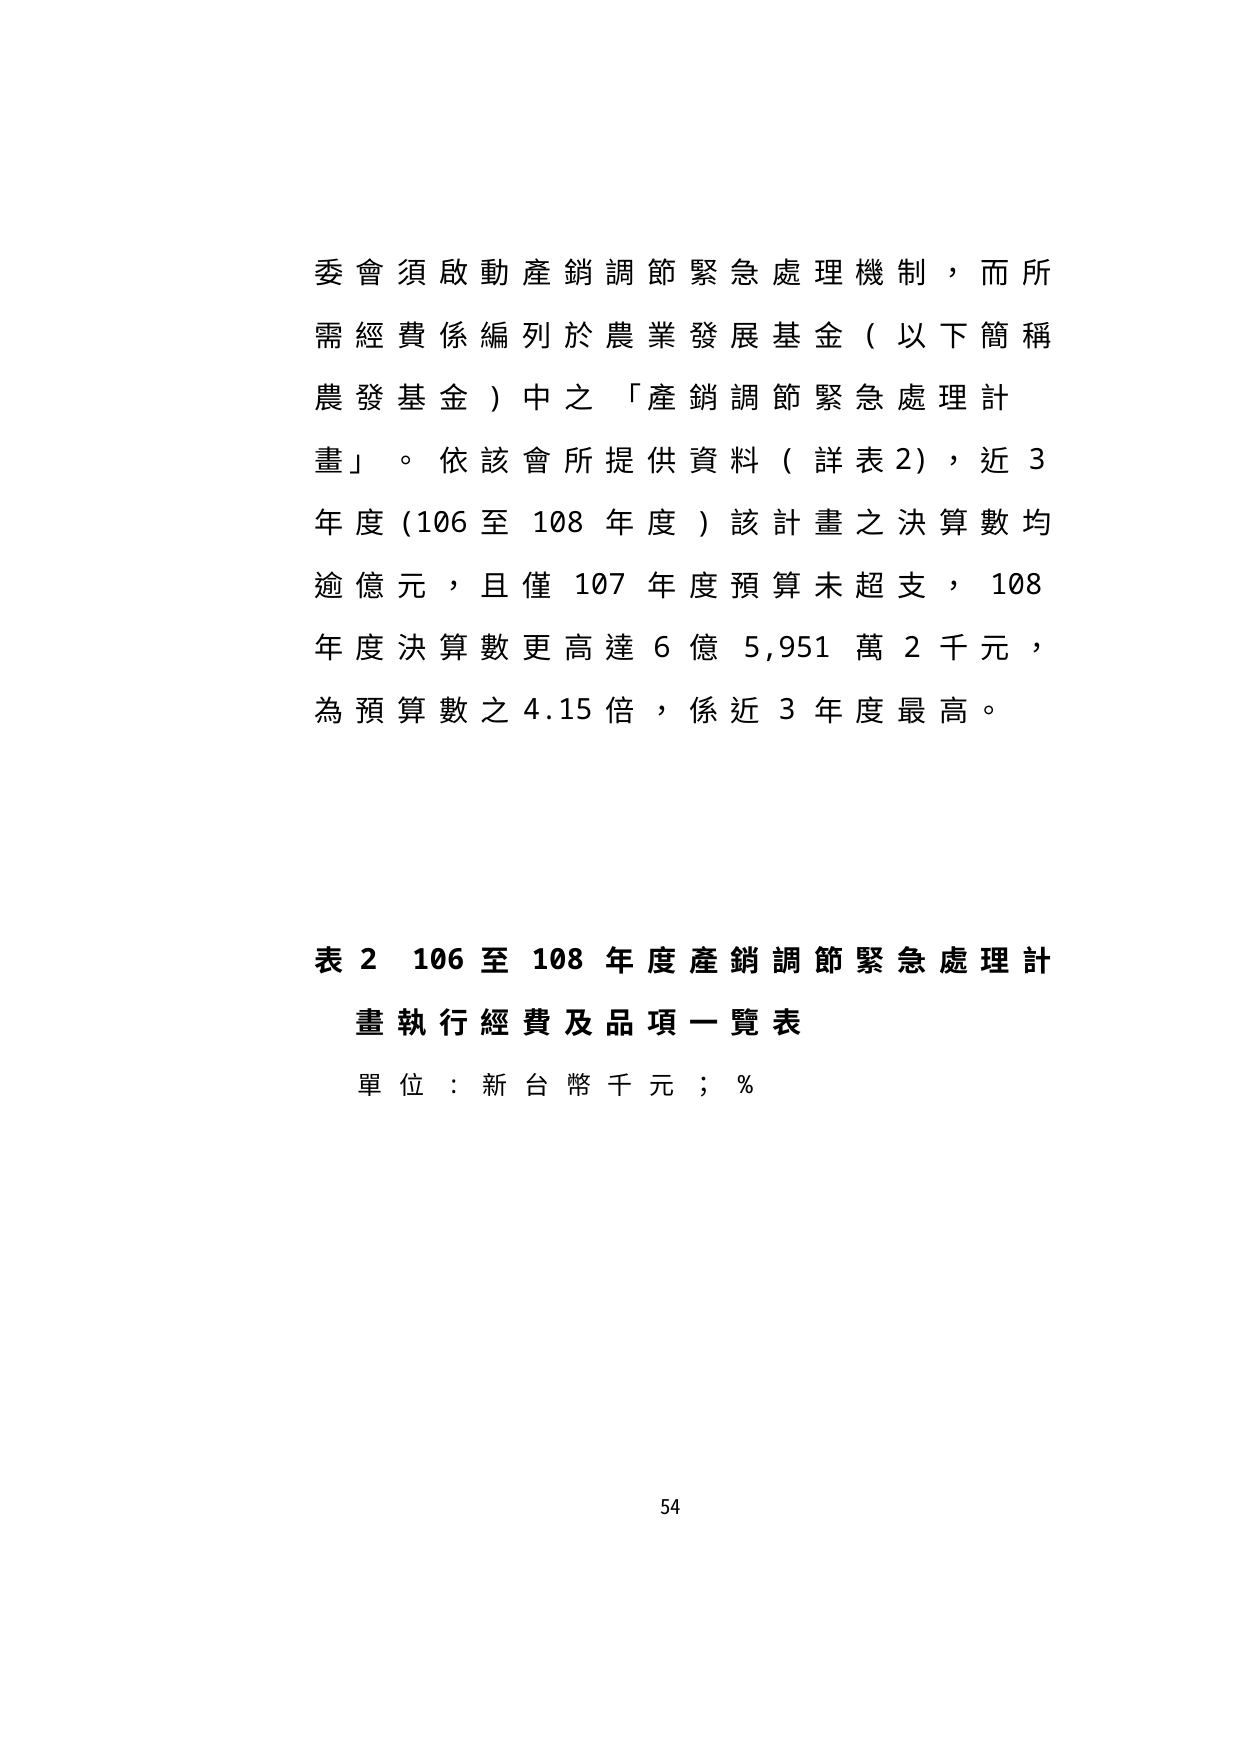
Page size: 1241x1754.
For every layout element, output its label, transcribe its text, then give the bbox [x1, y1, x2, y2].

text 表2 106至108年度產銷調節緊急處理計畫執行經費及品項一覽表 單位:新台幣千元；% [269, 917, 1058, 1104]
text 委會須啟動產銷調節緊急處理機制，而所需經費係編列於農業發展基金(以下簡稱農發基金)中之「產銷調節緊急處理計畫」。依該會所提供資料(詳表2)，近3年度(106至108年度)該計畫之決算數均逾億元，且僅107年度預算未超支，108年度決算數更高達6億5,951萬2千元，為預算數之4.15倍，係近3年度最高。 [271, 229, 1058, 729]
